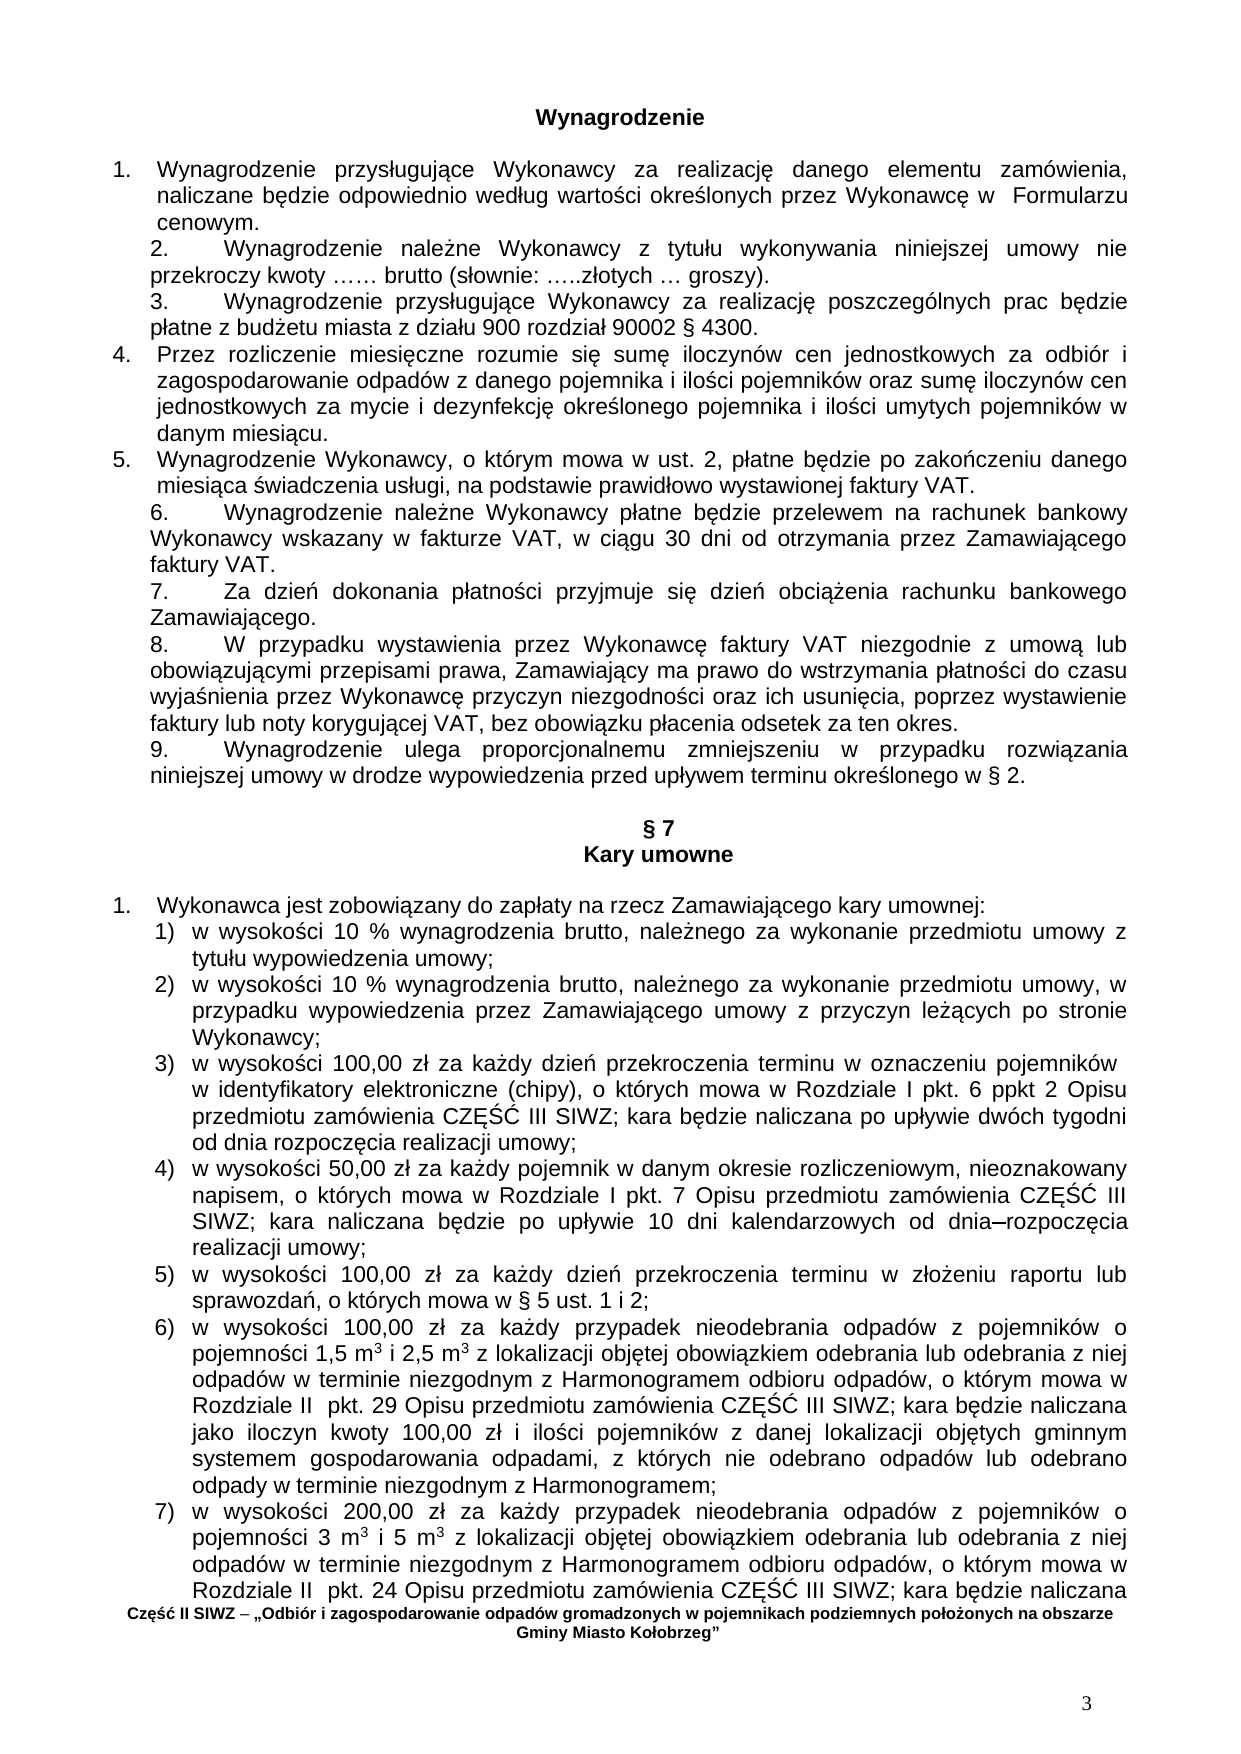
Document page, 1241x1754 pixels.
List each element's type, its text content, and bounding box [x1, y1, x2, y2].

list Wynagrodzenie przysługujące Wykonawcy za realizację poszczególnych prac będzie płatne z budżetu miasta z działu 900 rozdział 90002 § 4300. [150, 288, 1128, 341]
list w wysokości 100,00 zł za każdy przypadek nieodebrania odpadów z pojemników o pojemności 1,5 m3 i 2,5 m3 z lokalizacji objętej obowiązkiem odebrania lub odebrania z niej odpadów w terminie niezgodnym z Harmonogramem odbioru odpadów, o którym mowa w Rozdziale II pkt. 29 Opisu przedmiotu zamówienia CZĘŚĆ III SIWZ; kara będzie naliczana jako iloczyn kwoty 100,00 zł i ilości pojemników z danej lokalizacji objętych gminnym systemem gospodarowania odpadami, z których nie odebrano odpadów lub odebrano odpady w terminie niezgodnym z Harmonogramem; [154, 1313, 1128, 1498]
list w wysokości 50,00 zł za każdy pojemnik w danym okresie rozliczeniowym, nieoznakowany napisem, o których mowa w Rozdziale I pkt. 7 Opisu przedmiotu zamówienia CZĘŚĆ III SIWZ; kara naliczana będzie po upływie 10 dni kalendarzowych od dnia rozpoczęcia realizacji umowy; [154, 1155, 1128, 1261]
list Wynagrodzenie ulega proporcjonalnemu zmniejszeniu w przypadku rozwiązania niniejszej umowy w drodze wypowiedzenia przed upływem terminu określonego w § 2. [150, 736, 1128, 789]
list w wysokości 100,00 zł za każdy dzień przekroczenia terminu w złożeniu raportu lub sprawozdań, o których mowa w § 5 ust. 1 i 2; [154, 1261, 1128, 1313]
list Wynagrodzenie należne Wykonawcy płatne będzie przelewem na rachunek bankowy Wykonawcy wskazany w fakturze VAT, w ciągu 30 dni od otrzymania przez Zamawiającego faktury VAT. [150, 499, 1128, 578]
list Wynagrodzenie przysługujące Wykonawcy za realizację danego elementu zamówienia, naliczane będzie odpowiednio według wartości określonych przez Wykonawcę w Formularzu cenowym. [112, 156, 1128, 235]
list Wynagrodzenie należne Wykonawcy z tytułu wykonywania niniejszej umowy nie przekroczy kwoty …… brutto (słownie: …..złotych … groszy). [150, 235, 1128, 288]
subtitle § 7 [189, 815, 1128, 841]
text Wynagrodzenie [112, 103, 1128, 130]
list Przez rozliczenie miesięczne rozumie się sumę iloczynów cen jednostkowych za odbiór i zagospodarowanie odpadów z danego pojemnika i ilości pojemników oraz sumę iloczynów cen jednostkowych za mycie i dezynfekcję określonego pojemnika i ilości umytych pojemników w danym miesiącu. [112, 341, 1128, 446]
subtitle Kary umowne [189, 841, 1128, 868]
list w wysokości 10 % wynagrodzenia brutto, należnego za wykonanie przedmiotu umowy z tytułu wypowiedzenia umowy; [154, 918, 1128, 971]
list Wynagrodzenie Wykonawcy, o którym mowa w ust. 2, płatne będzie po zakończeniu danego miesiąca świadczenia usługi, na podstawie prawidłowo wystawionej faktury VAT. [112, 446, 1128, 499]
list Wykonawca jest zobowiązany do zapłaty na rzecz Zamawiającego kary umownej: [112, 892, 1128, 918]
list w wysokości 10 % wynagrodzenia brutto, należnego za wykonanie przedmiotu umowy, w przypadku wypowiedzenia przez Zamawiającego umowy z przyczyn leżących po stronie Wykonawcy; [154, 971, 1128, 1050]
list w wysokości 100,00 zł za każdy dzień przekroczenia terminu w oznaczeniu pojemników w identyfikatory elektroniczne (chipy), o których mowa w Rozdziale I pkt. 6 ppkt 2 Opisu przedmiotu zamówienia CZĘŚĆ III SIWZ; kara będzie naliczana po upływie dwóch tygodni od dnia rozpoczęcia realizacji umowy; [154, 1050, 1128, 1155]
list w wysokości 200,00 zł za każdy przypadek nieodebrania odpadów z pojemników o pojemności 3 m3 i 5 m3 z lokalizacji objętej obowiązkiem odebrania lub odebrania z niej odpadów w terminie niezgodnym z Harmonogramem odbioru odpadów, o którym mowa w Rozdziale II pkt. 24 Opisu przedmiotu zamówienia CZĘŚĆ III SIWZ; kara będzie naliczana [154, 1498, 1128, 1603]
list W przypadku wystawienia przez Wykonawcę faktury VAT niezgodnie z umową lub obowiązującymi przepisami prawa, Zamawiający ma prawo do wstrzymania płatności do czasu wyjaśnienia przez Wykonawcę przyczyn niezgodności oraz ich usunięcia, poprzez wystawienie faktury lub noty korygującej VAT, bez obowiązku płacenia odsetek za ten okres. [150, 631, 1128, 736]
list Za dzień dokonania płatności przyjmuje się dzień obciążenia rachunku bankowego Zamawiającego. [150, 578, 1128, 631]
